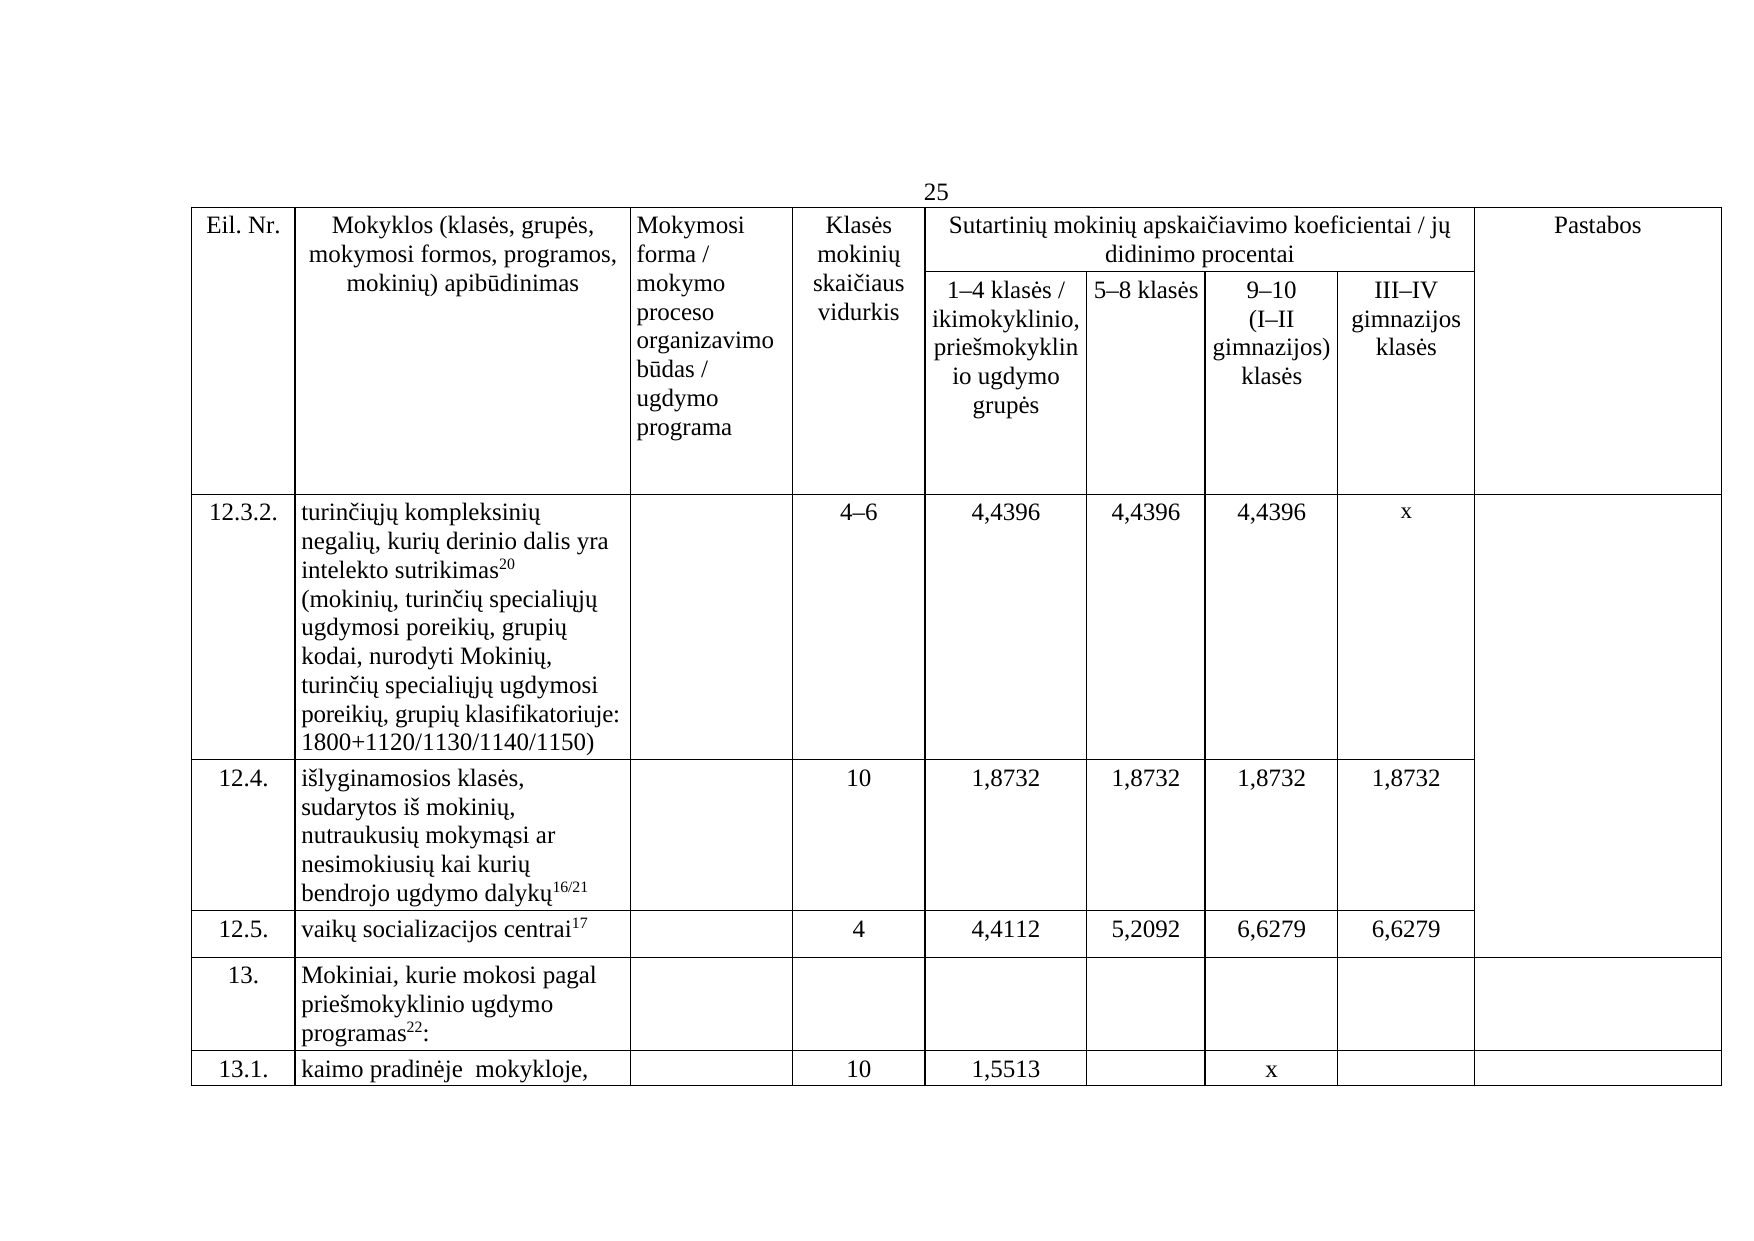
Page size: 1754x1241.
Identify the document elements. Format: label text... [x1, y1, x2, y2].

table_cell 4,4396 [926, 495, 1086, 759]
table_cell 13. [192, 958, 294, 1050]
table_cell [793, 958, 924, 1050]
table_cell 1,8732 [1087, 760, 1204, 910]
table_cell 10 [793, 1051, 924, 1085]
table_cell [1338, 1051, 1474, 1085]
table_cell x [1206, 1051, 1337, 1085]
table_cell [1475, 958, 1721, 1050]
table_cell [926, 958, 1086, 1050]
table_header Sutartinių mokinių apskaičiavimo koeficientai / jų didinimo procentai [926, 208, 1474, 271]
table_header Mokymosi forma / mokymo proceso organizavimo būdas / ugdymo programa [631, 208, 792, 493]
table_header Pastabos [1475, 208, 1721, 493]
table_cell 12.5. [192, 911, 294, 957]
table_cell išlyginamosios klasės, sudarytos iš mokinių, nutraukusių mokymąsi ar nesimokiusių kai kurių bendrojo ugdymo dalykų16/21 [296, 760, 630, 910]
table_cell 1,8732 [1206, 760, 1337, 910]
table_cell 1,8732 [926, 760, 1086, 910]
table_cell vaikų socializacijos centrai17 [296, 911, 630, 957]
table_cell [631, 958, 792, 1050]
table_cell 13.1. [192, 1051, 294, 1085]
table_cell 9–10 (I–II gimnazijos) klasės [1206, 272, 1337, 493]
table_cell 4 [793, 911, 924, 957]
table_header Eil. Nr. [192, 208, 294, 493]
table_cell [631, 495, 792, 759]
table_cell 1–4 klasės / ikimokyklinio, priešmokyklinio ugdymo grupės [926, 272, 1086, 493]
table_cell 5,2092 [1087, 911, 1204, 957]
table_cell 4,4396 [1206, 495, 1337, 759]
table_cell [1475, 495, 1721, 957]
table_cell 12.4. [192, 760, 294, 910]
table_cell [1475, 1051, 1721, 1085]
table_cell 1,5513 [926, 1051, 1086, 1085]
table_cell 4,4396 [1087, 495, 1204, 759]
table_cell 6,6279 [1206, 911, 1337, 957]
table_cell [1087, 1051, 1204, 1085]
table_cell [1087, 958, 1204, 1050]
table_cell 12.3.2. [192, 495, 294, 759]
table_cell [1206, 958, 1337, 1050]
table_cell [631, 760, 792, 910]
table_cell [1338, 958, 1474, 1050]
table_cell kaimo pradinėje mokykloje, [296, 1051, 630, 1085]
table_cell 1,8732 [1338, 760, 1474, 910]
table_cell 5–8 klasės [1087, 272, 1204, 493]
table_cell 4,4112 [926, 911, 1086, 957]
table_cell Mokiniai, kurie mokosi pagal priešmokyklinio ugdymo programas22: [296, 958, 630, 1050]
table_cell turinčiųjų kompleksinių negalių, kurių derinio dalis yra intelekto sutrikimas20 (mokinių, turinčių specialiųjų ugdymosi poreikių, grupių kodai, nurodyti Mokinių, turinčių specialiųjų ugdymosi poreikių, grupių klasifikatoriuje: 1800+1120/1130/1140/1150) [296, 495, 630, 759]
table_cell [631, 1051, 792, 1085]
table_header Klasės mokinių skaičiaus vidurkis [793, 208, 924, 493]
table_header Mokyklos (klasės, grupės, mokymosi formos, programos, mokinių) apibūdinimas [296, 208, 630, 493]
table_cell 10 [793, 760, 924, 910]
table_cell III–IV gimnazijos klasės [1338, 272, 1474, 493]
table_cell 6,6279 [1338, 911, 1474, 957]
table_cell x [1338, 495, 1474, 759]
table_cell 4–6 [793, 495, 924, 759]
table_cell [631, 911, 792, 957]
